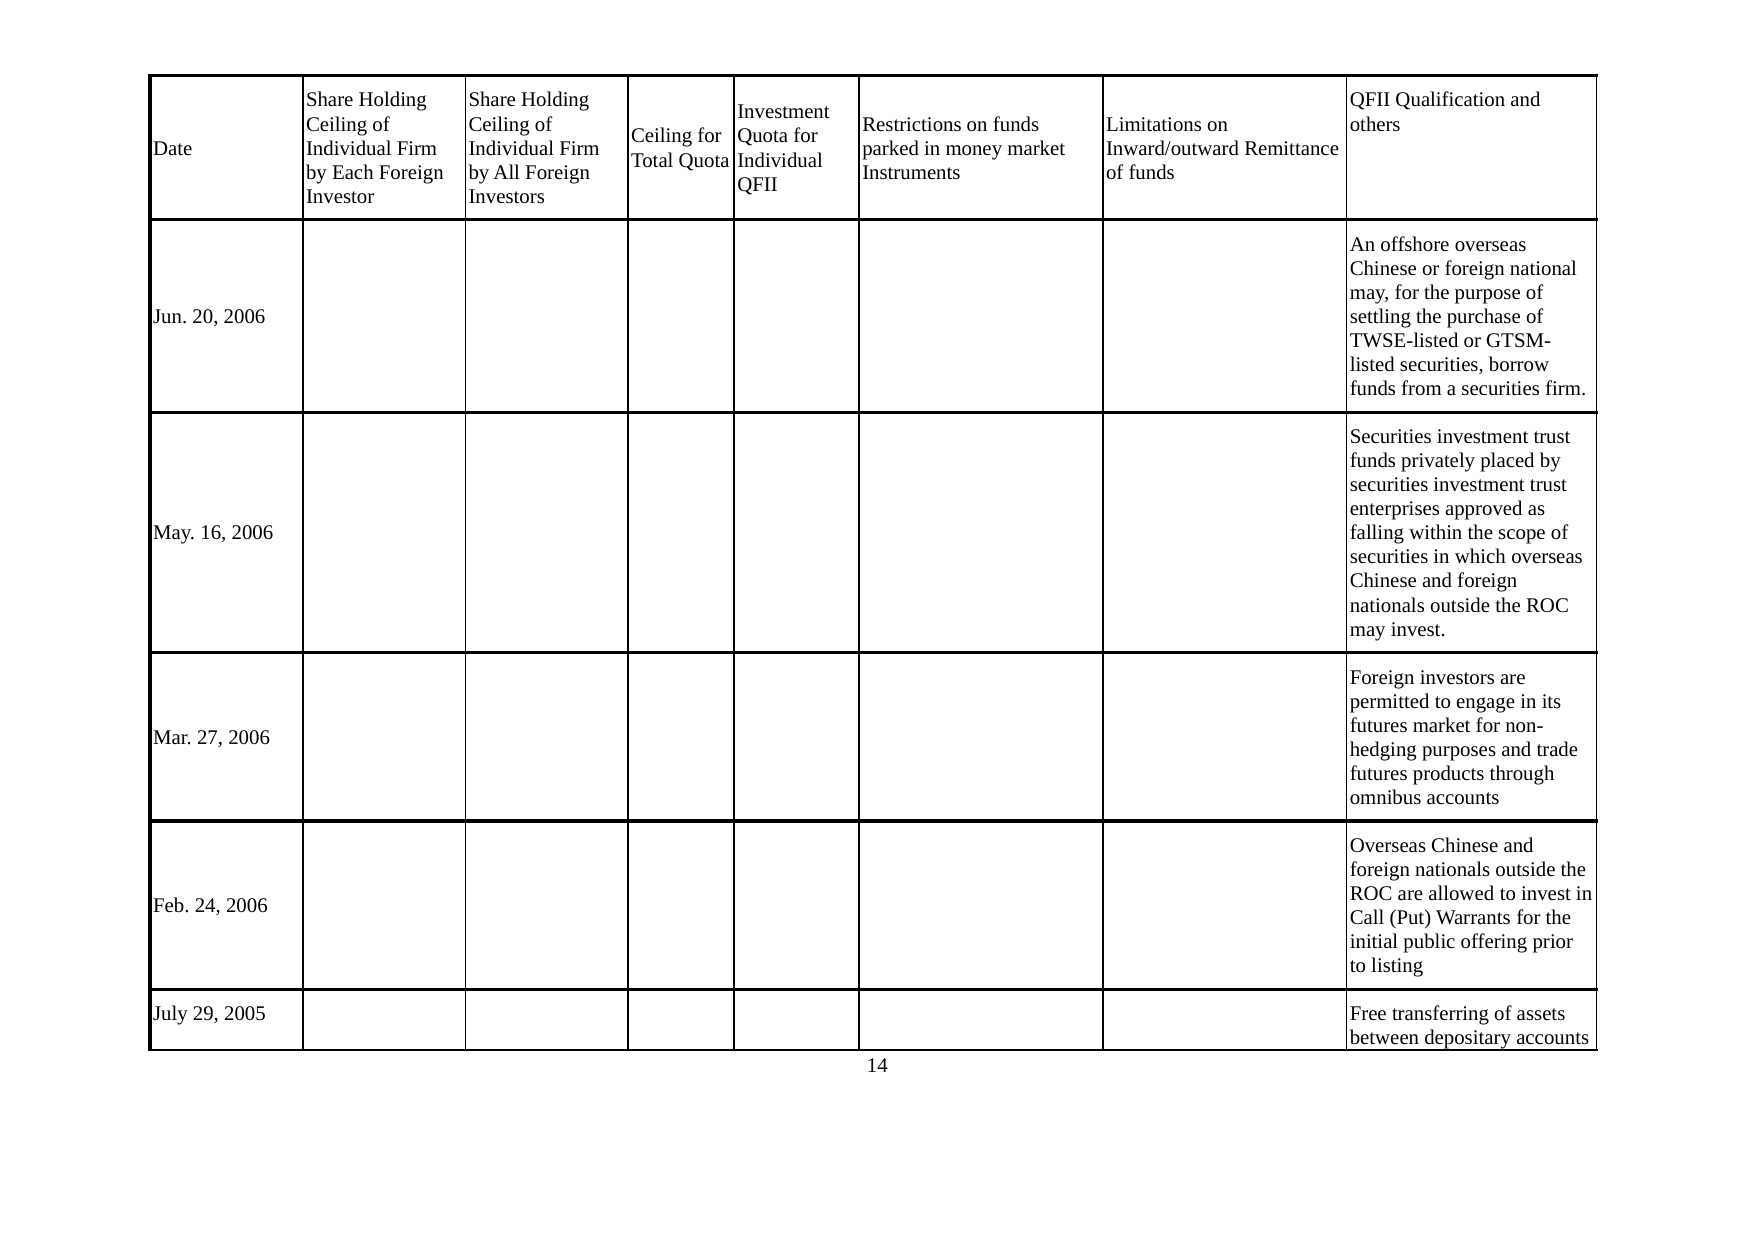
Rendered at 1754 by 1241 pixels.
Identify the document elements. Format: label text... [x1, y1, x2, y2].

table_cell [466, 221, 627, 411]
table_cell [1104, 221, 1346, 411]
table_cell [860, 654, 1102, 819]
table_cell [304, 654, 465, 819]
table_header Limitations on Inward/outward Remittance of funds [1104, 77, 1346, 218]
table_cell Jun. 20, 2006 [152, 221, 302, 411]
table_cell [735, 654, 858, 819]
table_cell Feb. 24, 2006 [152, 823, 302, 988]
table_cell May. 16, 2006 [152, 414, 302, 651]
table_header Restrictions on funds parked in money market Instruments [860, 77, 1102, 218]
table_cell Free transferring of assets between depositary accounts [1347, 991, 1596, 1049]
table_cell Securities investment trust funds privately placed by securities investment trust enterprises approved as falling within the scope of securities in which overseas Chinese and foreign nationals outside the ROC may invest. [1347, 414, 1596, 651]
table_cell [860, 991, 1102, 1049]
table_cell [629, 414, 733, 651]
table_cell [860, 823, 1102, 988]
table_cell [304, 221, 465, 411]
table_cell July 29, 2005 [152, 991, 302, 1049]
table_cell [466, 654, 627, 819]
table_cell [735, 823, 858, 988]
table_cell [1104, 654, 1346, 819]
table_cell [735, 991, 858, 1049]
table_cell [629, 991, 733, 1049]
table_cell An offshore overseas Chinese or foreign national may, for the purpose of settling the purchase of TWSE-listed or GTSM-listed securities, borrow funds from a securities firm. [1347, 221, 1596, 411]
table_cell Mar. 27, 2006 [152, 654, 302, 819]
table_cell [735, 414, 858, 651]
table_cell [304, 823, 465, 988]
table_header QFII Qualification and others [1347, 77, 1596, 218]
table_cell [735, 221, 858, 411]
table_cell [629, 654, 733, 819]
table_cell Foreign investors are permitted to engage in its futures market for non-hedging purposes and trade futures products through omnibus accounts [1347, 654, 1596, 819]
table_cell [860, 414, 1102, 651]
table_cell [304, 991, 465, 1049]
table_cell [466, 823, 627, 988]
table_cell [629, 221, 733, 411]
table_header Date [152, 77, 302, 218]
table_cell [1104, 991, 1346, 1049]
table_header Ceiling for Total Quota [629, 77, 733, 218]
table_header Share Holding Ceiling of Individual Firm by Each Foreign Investor [304, 77, 465, 218]
table_cell [629, 823, 733, 988]
table_cell [860, 221, 1102, 411]
table_cell [466, 991, 627, 1049]
table_cell [304, 414, 465, 651]
table_cell [1104, 823, 1346, 988]
table_cell [466, 414, 627, 651]
table_cell [1104, 414, 1346, 651]
table_header Share Holding Ceiling of Individual Firm by All Foreign Investors [466, 77, 627, 218]
table_header Investment Quota for Individual QFII [735, 77, 858, 218]
table_cell Overseas Chinese and foreign nationals outside the ROC are allowed to invest in Call (Put) Warrants for the initial public offering prior to listing [1347, 823, 1596, 988]
